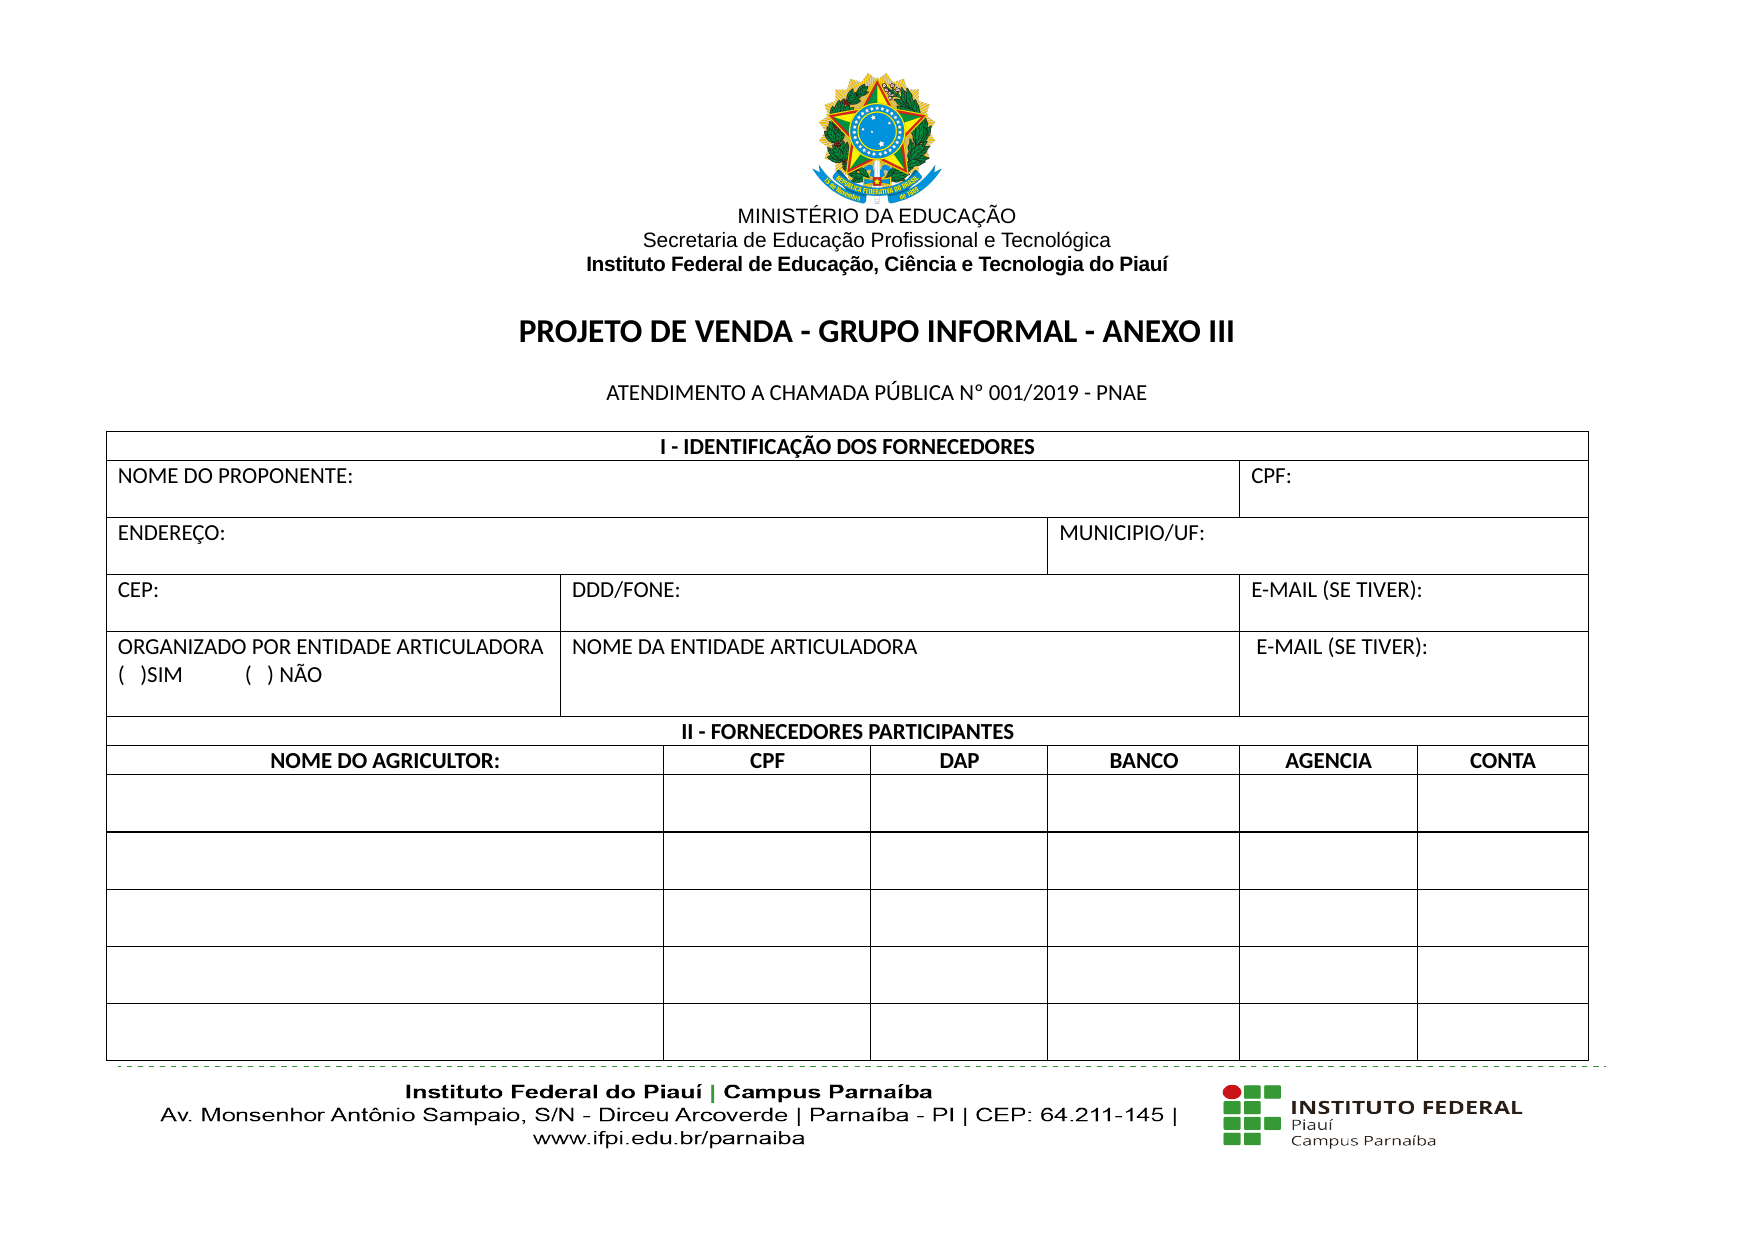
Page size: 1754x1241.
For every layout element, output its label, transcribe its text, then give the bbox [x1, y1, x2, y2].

table_cell [1418, 947, 1588, 1003]
table_cell [664, 775, 870, 831]
table_cell [107, 833, 663, 888]
table_cell [1240, 1004, 1417, 1060]
table_cell ENDEREÇO: [107, 518, 1047, 574]
table_cell [664, 833, 870, 888]
table_cell CPF: [1240, 461, 1588, 517]
table_cell [1240, 890, 1417, 946]
table_cell DDD/FONE: [561, 575, 1239, 631]
table_cell [1240, 833, 1417, 888]
table_cell [664, 890, 870, 946]
table_cell [1240, 775, 1417, 831]
table_cell NOME DO AGRICULTOR: [107, 746, 663, 774]
table_cell [664, 1004, 870, 1060]
table_cell DAP [871, 746, 1047, 774]
table_cell [1048, 947, 1239, 1003]
table_cell [1418, 890, 1588, 946]
table_cell E-MAIL (SE TIVER): [1240, 575, 1588, 631]
table_cell [871, 890, 1047, 946]
table_cell ORGANIZADO POR ENTIDADE ARTICULADORA ( )SIM ( ) NÃO [107, 632, 560, 716]
table_cell BANCO [1048, 746, 1239, 774]
table_cell [107, 775, 663, 831]
table_cell [871, 833, 1047, 888]
text PROJETO DE VENDA - GRUPO INFORMAL - ANEXO III [118, 310, 1636, 351]
table_cell [1048, 890, 1239, 946]
table_cell [871, 775, 1047, 831]
table_cell [1048, 833, 1239, 888]
table_cell [1418, 1004, 1588, 1060]
table_cell [107, 947, 663, 1003]
table_cell [1418, 775, 1588, 831]
table_cell MUNICIPIO/UF: [1048, 518, 1588, 574]
table_header I - IDENTIFICAÇÃO DOS FORNECEDORES [107, 432, 1588, 460]
table_cell CPF [664, 746, 870, 774]
table_cell [664, 947, 870, 1003]
table_cell NOME DA ENTIDADE ARTICULADORA [561, 632, 1239, 716]
table_cell II - FORNECEDORES PARTICIPANTES [107, 717, 1588, 745]
table_cell [1240, 947, 1417, 1003]
table_cell [1048, 1004, 1239, 1060]
table_cell [107, 890, 663, 946]
table_cell [871, 1004, 1047, 1060]
table_cell CONTA [1418, 746, 1588, 774]
table_cell E-MAIL (SE TIVER): [1240, 632, 1588, 716]
table_cell [1048, 775, 1239, 831]
text ATENDIMENTO A CHAMADA PÚBLICA Nº 001/2019 - PNAE [118, 378, 1636, 406]
table_cell [107, 1004, 663, 1060]
table_cell NOME DO PROPONENTE: [107, 461, 1239, 517]
table_cell [871, 947, 1047, 1003]
table_cell [1418, 833, 1588, 888]
table_cell CEP: [107, 575, 560, 631]
table_cell AGENCIA [1240, 746, 1417, 774]
